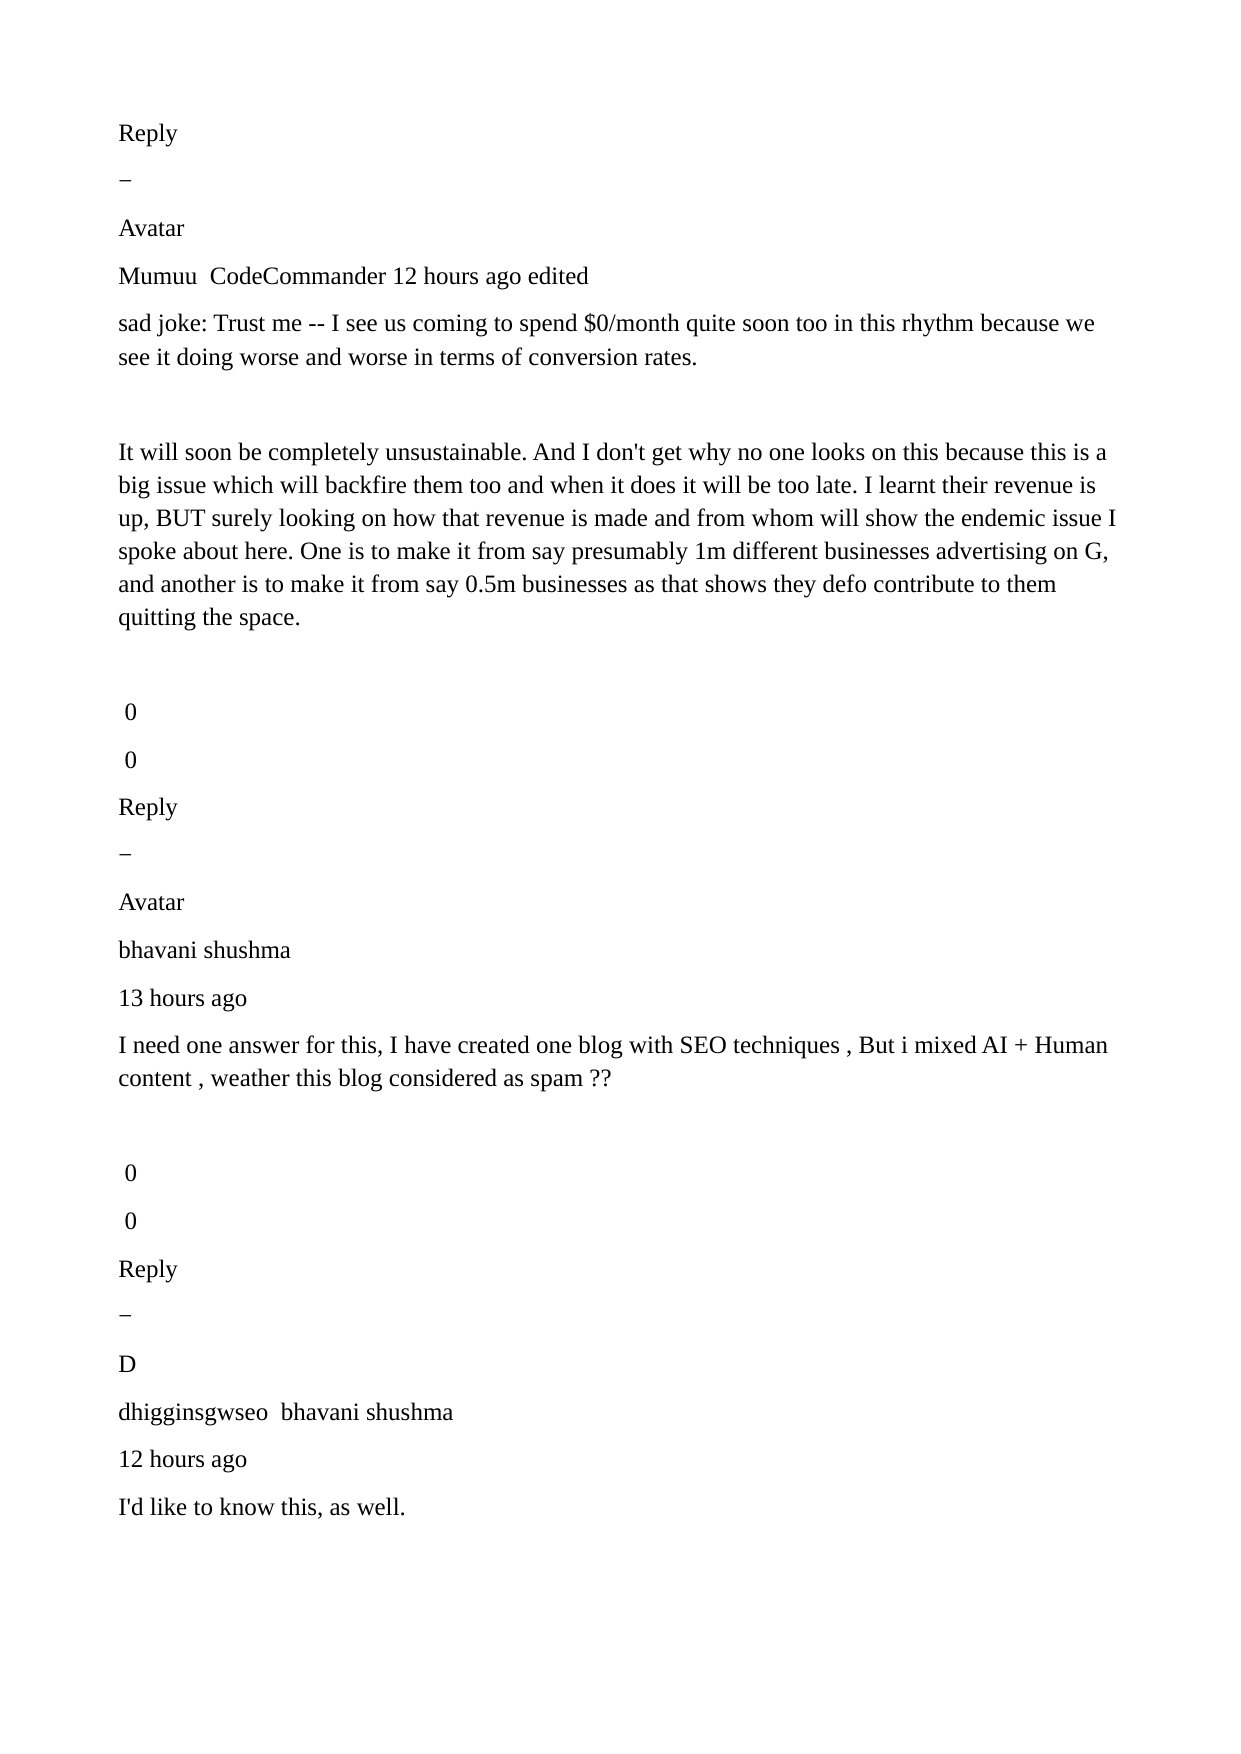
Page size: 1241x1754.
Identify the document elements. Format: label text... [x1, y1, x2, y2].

text − [118, 840, 1122, 869]
text It will soon be completely unsustainable. And I don't get why no one looks on this because this is a big issue which will backfire them too and when it does it will be too late. I learnt their revenue is up, BUT surely looking on how that revenue is made and from whom will show the endemic issue I spoke about here. One is to make it from say presumably 1m different businesses advertising on G, and another is to make it from say 0.5m businesses as that shows they defo contribute to them quitting the space. [118, 437, 1122, 631]
text I need one answer for this, I have created one blog with SEO techniques , But i mixed AI + Human content , weather this blog considered as spam ?? [118, 1030, 1122, 1092]
text Avatar [118, 887, 1122, 916]
text 0 [118, 697, 1122, 726]
text − [118, 166, 1122, 194]
text Reply [118, 118, 1122, 147]
text 12 hours ago [118, 1444, 1122, 1473]
text 13 hours ago [118, 983, 1122, 1011]
text 0 [118, 1158, 1122, 1187]
text Avatar [118, 213, 1122, 242]
text 0 [118, 745, 1122, 773]
text dhigginsgwseo bhavani shushma [118, 1397, 1122, 1425]
text 0 [118, 1206, 1122, 1235]
text Reply [118, 1254, 1122, 1282]
text Reply [118, 792, 1122, 821]
text sad joke: Trust me -- I see us coming to spend $0/month quite soon too in this rhythm because we see it doing worse and worse in terms of conversion rates. [118, 308, 1122, 370]
text Mumuu CodeCommander 12 hours ago edited [118, 261, 1122, 290]
text D [118, 1349, 1122, 1378]
text − [118, 1301, 1122, 1330]
text I'd like to know this, as well. [118, 1492, 1122, 1521]
text bhavani shushma [118, 935, 1122, 964]
